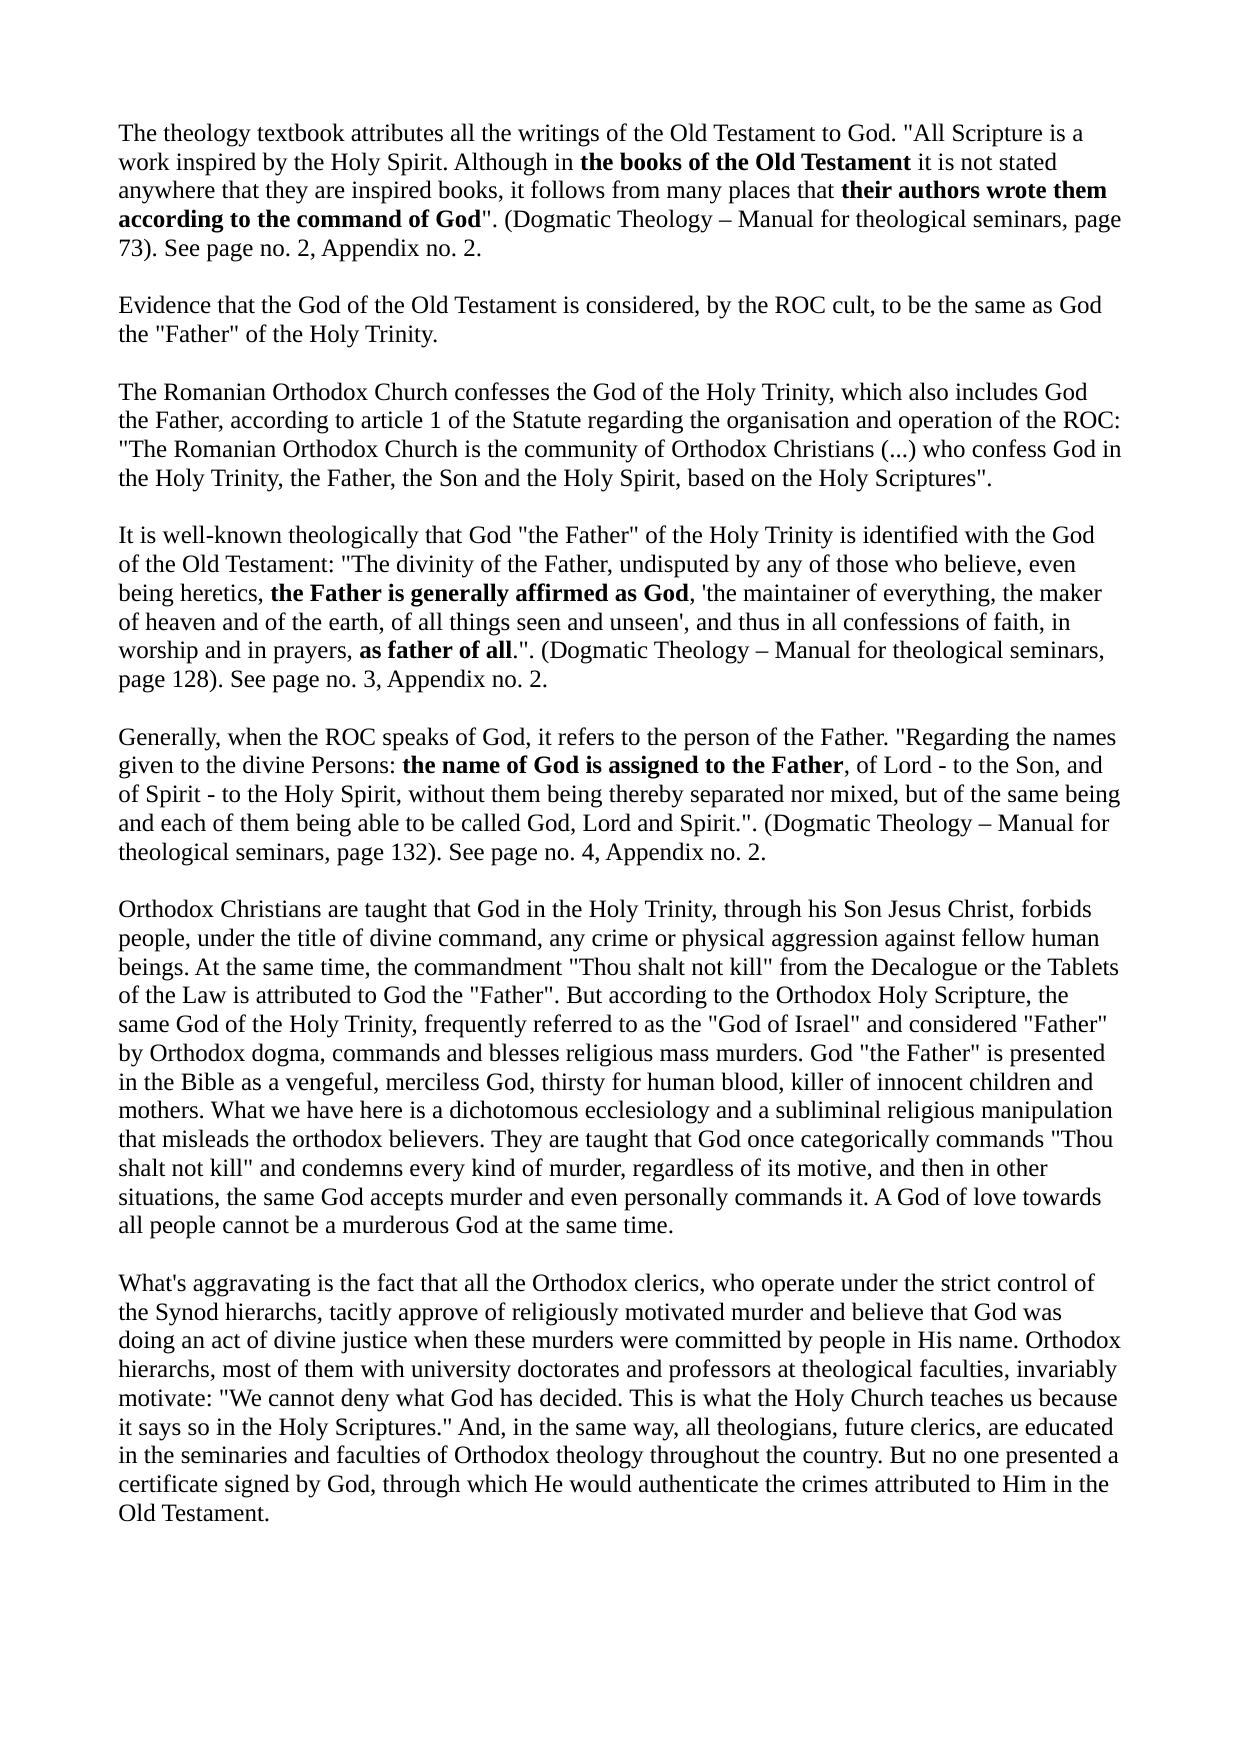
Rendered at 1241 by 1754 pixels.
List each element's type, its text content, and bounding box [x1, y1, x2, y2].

text The Romanian Orthodox Church confesses the God of the Holy Trinity, which also includes God the Father, according to article 1 of the Statute regarding the organisation and operation of the ROC: "The Romanian Orthodox Church is the community of Orthodox Christians (...) who confess God in the Holy Trinity, the Father, the Son and the Holy Spirit, based on the Holy Scriptures". [118, 377, 1122, 492]
text Evidence that the God of the Old Testament is considered, by the ROC cult, to be the same as God the "Father" of the Holy Trinity. [118, 291, 1122, 348]
text The theology textbook attributes all the writings of the Old Testament to God. "All Scripture is a work inspired by the Holy Spirit. Although in the books of the Old Testament it is not stated anywhere that they are inspired books, it follows from many places that their authors wrote them according to the command of God". (Dogmatic Theology – Manual for theological seminars, page 73). See page no. 2, Appendix no. 2. [118, 118, 1122, 262]
text Generally, when the ROC speaks of God, it refers to the person of the Father. "Regarding the names given to the divine Persons: the name of God is assigned to the Father, of Lord - to the Son, and of Spirit - to the Holy Spirit, without them being thereby separated nor mixed, but of the same being and each of them being able to be called God, Lord and Spirit.". (Dogmatic Theology – Manual for theological seminars, page 132). See page no. 4, Appendix no. 2. [118, 722, 1122, 866]
text What's aggravating is the fact that all the Orthodox clerics, who operate under the strict control of the Synod hierarchs, tacitly approve of religiously motivated murder and believe that God was doing an act of divine justice when these murders were committed by people in His name. Orthodox hierarchs, most of them with university doctorates and professors at theological faculties, invariably motivate: "We cannot deny what God has decided. This is what the Holy Church teaches us because it says so in the Holy Scriptures." And, in the same way, all theologians, future clerics, are educated in the seminaries and faculties of Orthodox theology throughout the country. But no one presented a certificate signed by God, through which He would authenticate the crimes attributed to Him in the Old Testament. [118, 1268, 1122, 1527]
text It is well-known theologically that God "the Father" of the Holy Trinity is identified with the God of the Old Testament: "The divinity of the Father, undisputed by any of those who believe, even being heretics, the Father is generally affirmed as God, 'the maintainer of everything, the maker of heaven and of the earth, of all things seen and unseen', and thus in all confessions of faith, in worship and in prayers, as father of all.". (Dogmatic Theology – Manual for theological seminars, page 128). See page no. 3, Appendix no. 2. [118, 521, 1122, 693]
text Orthodox Christians are taught that God in the Holy Trinity, through his Son Jesus Christ, forbids people, under the title of divine command, any crime or physical aggression against fellow human beings. At the same time, the commandment "Thou shalt not kill" from the Decalogue or the Tablets of the Law is attributed to God the "Father". But according to the Orthodox Holy Scripture, the same God of the Holy Trinity, frequently referred to as the "God of Israel" and considered "Father" by Orthodox dogma, commands and blesses religious mass murders. God "the Father" is presented in the Bible as a vengeful, merciless God, thirsty for human blood, killer of innocent children and mothers. What we have here is a dichotomous ecclesiology and a subliminal religious manipulation that misleads the orthodox believers. They are taught that God once categorically commands "Thou shalt not kill" and condemns every kind of murder, regardless of its motive, and then in other situations, the same God accepts murder and even personally commands it. A God of love towards all people cannot be a murderous God at the same time. [118, 894, 1122, 1239]
